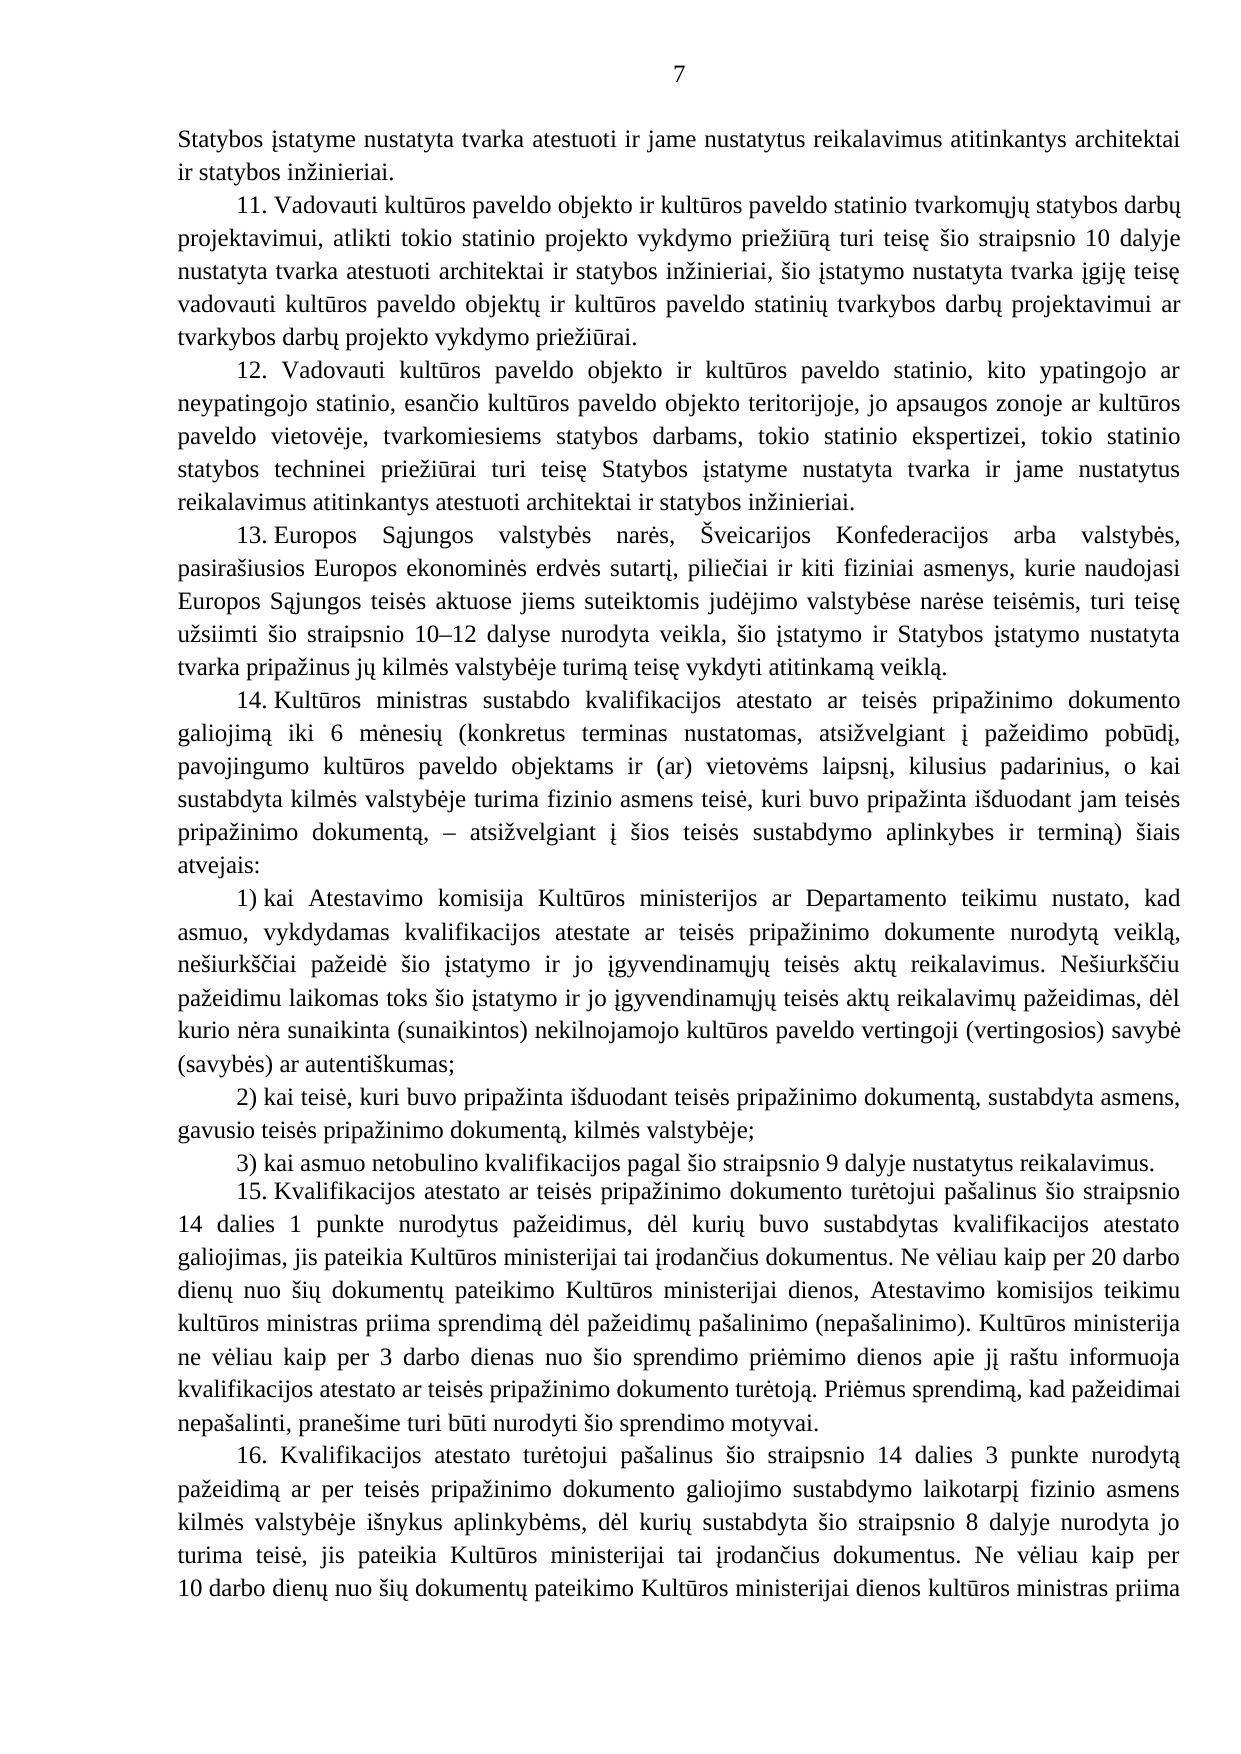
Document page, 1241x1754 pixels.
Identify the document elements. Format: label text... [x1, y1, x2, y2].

text 3) kai asmuo netobulino kvalifikacijos pagal šio straipsnio 9 dalyje nustatytus reikalavimus. [177, 1148, 1181, 1176]
text 13. Europos Sąjungos valstybės narės, Šveicarijos Konfederacijos arba valstybės, pasirašiusios Europos ekonominės erdvės sutartį, piliečiai ir kiti fiziniai asmenys, kurie naudojasi Europos Sąjungos teisės aktuose jiems suteiktomis judėjimo valstybėse narėse teisėmis, turi teisę užsiimti šio straipsnio 10–12 dalyse nurodyta veikla, šio įstatymo ir Statybos įstatymo nustatyta tvarka pripažinus jų kilmės valstybėje turimą teisę vykdyti atitinkamą veiklą. [177, 520, 1181, 681]
text 1) kai Atestavimo komisija Kultūros ministerijos ar Departamento teikimu nustato, kad asmuo, vykdydamas kvalifikacijos atestate ar teisės pripažinimo dokumente nurodytą veiklą, nešiurkščiai pažeidė šio įstatymo ir jo įgyvendinamųjų teisės aktų reikalavimus. Nešiurkščiu pažeidimu laikomas toks šio įstatymo ir jo įgyvendinamųjų teisės aktų reikalavimų pažeidimas, dėl kurio nėra sunaikinta (sunaikintos) nekilnojamojo kultūros paveldo vertingoji (vertingosios) savybė (savybės) ar autentiškumas; [177, 883, 1181, 1077]
text 12. Vadovauti kultūros paveldo objekto ir kultūros paveldo statinio, kito ypatingojo ar neypatingojo statinio, esančio kultūros paveldo objekto teritorijoje, jo apsaugos zonoje ar kultūros paveldo vietovėje, tvarkomiesiems statybos darbams, tokio statinio ekspertizei, tokio statinio statybos techninei priežiūrai turi teisę Statybos įstatyme nustatyta tvarka ir jame nustatytus reikalavimus atitinkantys atestuoti architektai ir statybos inžinieriai. [177, 355, 1181, 516]
text 15. Kvalifikacijos atestato ar teisės pripažinimo dokumento turėtojui pašalinus šio straipsnio 14 dalies 1 punkte nurodytus pažeidimus, dėl kurių buvo sustabdytas kvalifikacijos atestato galiojimas, jis pateikia Kultūros ministerijai tai įrodančius dokumentus. Ne vėliau kaip per 20 darbo dienų nuo šių dokumentų pateikimo Kultūros ministerijai dienos, Atestavimo komisijos teikimu kultūros ministras priima sprendimą dėl pažeidimų pašalinimo (nepašalinimo). Kultūros ministerija ne vėliau kaip per 3 darbo dienas nuo šio sprendimo priėmimo dienos apie jį raštu informuoja kvalifikacijos atestato ar teisės pripažinimo dokumento turėtoją. Priėmus sprendimą, kad pažeidimai nepašalinti, pranešime turi būti nurodyti šio sprendimo motyvai. [177, 1176, 1181, 1436]
text 11. Vadovauti kultūros paveldo objekto ir kultūros paveldo statinio tvarkomųjų statybos darbų projektavimui, atlikti tokio statinio projekto vykdymo priežiūrą turi teisę šio straipsnio 10 dalyje nustatyta tvarka atestuoti architektai ir statybos inžinieriai, šio įstatymo nustatyta tvarka įgiję teisę vadovauti kultūros paveldo objektų ir kultūros paveldo statinių tvarkybos darbų projektavimui ar tvarkybos darbų projekto vykdymo priežiūrai. [177, 190, 1181, 351]
text 16. Kvalifikacijos atestato turėtojui pašalinus šio straipsnio 14 dalies 3 punkte nurodytą pažeidimą ar per teisės pripažinimo dokumento galiojimo sustabdymo laikotarpį fizinio asmens kilmės valstybėje išnykus aplinkybėms, dėl kurių sustabdyta šio straipsnio 8 dalyje nurodyta jo turima teisė, jis pateikia Kultūros ministerijai tai įrodančius dokumentus. Ne vėliau kaip per 10 darbo dienų nuo šių dokumentų pateikimo Kultūros ministerijai dienos kultūros ministras priima [177, 1441, 1181, 1601]
text 2) kai teisė, kuri buvo pripažinta išduodant teisės pripažinimo dokumentą, sustabdyta asmens, gavusio teisės pripažinimo dokumentą, kilmės valstybėje; [177, 1082, 1181, 1143]
text 14. Kultūros ministras sustabdo kvalifikacijos atestato ar teisės pripažinimo dokumento galiojimą iki 6 mėnesių (konkretus terminas nustatomas, atsižvelgiant į pažeidimo pobūdį, pavojingumo kultūros paveldo objektams ir (ar) vietovėms laipsnį, kilusius padarinius, o kai sustabdyta kilmės valstybėje turima fizinio asmens teisė, kuri buvo pripažinta išduodant jam teisės pripažinimo dokumentą, – atsižvelgiant į šios teisės sustabdymo aplinkybes ir terminą) šiais atvejais: [177, 685, 1181, 879]
text Statybos įstatyme nustatyta tvarka atestuoti ir jame nustatytus reikalavimus atitinkantys architektai ir statybos inžinieriai. [177, 124, 1181, 186]
